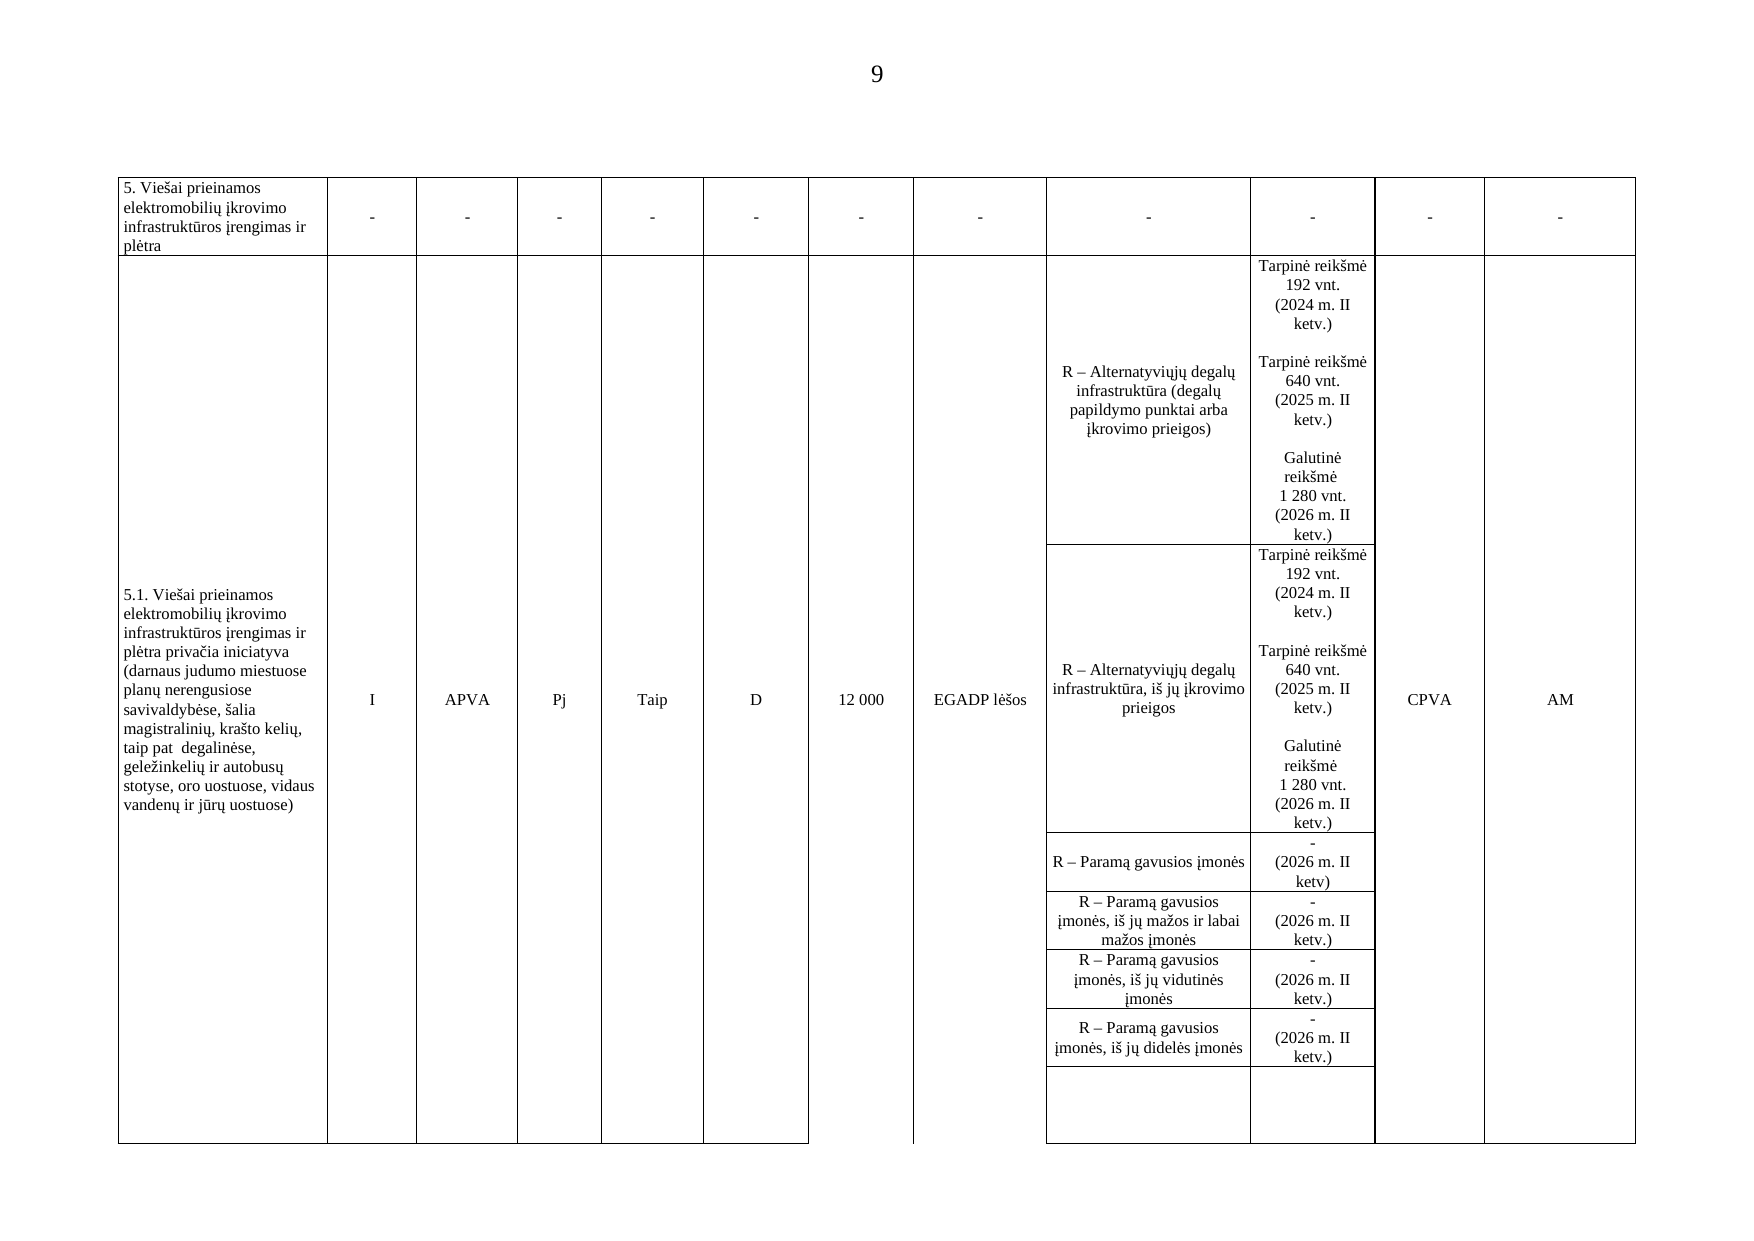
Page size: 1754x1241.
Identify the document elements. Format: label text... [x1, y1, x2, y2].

table_cell - (2026 m. II ketv.) [1251, 892, 1374, 949]
table_cell Tarpinė reikšmė 192 vnt. (2024 m. II ketv.) Tarpinė reikšmė 640 vnt. (2025 m. II ketv.) Galutinė reikšmė 1 280 vnt. (2026 m. II ketv.) [1251, 545, 1374, 832]
table_cell - [1376, 178, 1484, 255]
table_cell - [518, 178, 601, 255]
table_cell [1251, 1067, 1374, 1143]
table_cell CPVA [1376, 256, 1484, 1143]
table_cell - [809, 178, 913, 255]
table_cell R – Alternatyviųjų degalų infrastruktūra, iš jų įkrovimo prieigos [1047, 545, 1250, 832]
table_cell R – Paramą gavusios įmonės [1047, 833, 1250, 891]
table_cell R – Alternatyviųjų degalų infrastruktūra (degalų papildymo punktai arba įkrovimo prieigos) [1047, 256, 1250, 543]
table_cell D [704, 256, 808, 1143]
table_cell 5. Viešai prieinamos elektromobilių įkrovimo infrastruktūros įrengimas ir plėtra [119, 178, 327, 255]
table_cell Taip [602, 256, 703, 1143]
table_cell R – Paramą gavusios įmonės, iš jų mažos ir labai mažos įmonės [1047, 892, 1250, 949]
table_cell - (2026 m. II ketv.) [1251, 950, 1374, 1008]
table_cell AM [1485, 256, 1635, 1143]
table_cell R – Paramą gavusios įmonės, iš jų didelės įmonės [1047, 1009, 1250, 1066]
table_cell - [1485, 178, 1635, 255]
table_cell Tarpinė reikšmė 192 vnt. (2024 m. II ketv.) Tarpinė reikšmė 640 vnt. (2025 m. II ketv.) Galutinė reikšmė 1 280 vnt. (2026 m. II ketv.) [1251, 256, 1374, 543]
table_cell - [704, 178, 808, 255]
table_cell - [328, 178, 416, 255]
table_cell - (2026 m. II ketv.) [1251, 1009, 1374, 1066]
table_cell [1047, 1067, 1250, 1143]
table_cell - [602, 178, 703, 255]
table_cell - (2026 m. II ketv) [1251, 833, 1374, 891]
table_cell 12 000 [809, 256, 913, 1143]
table_cell Pj [518, 256, 601, 1143]
table_cell R – Paramą gavusios įmonės, iš jų vidutinės įmonės [1047, 950, 1250, 1008]
table_cell EGADP lėšos [914, 256, 1046, 1143]
table_cell - [417, 178, 517, 255]
table_cell I [328, 256, 416, 1143]
table_cell - [1251, 178, 1374, 255]
table_cell - [914, 178, 1046, 255]
table_cell 5.1. Viešai prieinamos elektromobilių įkrovimo infrastruktūros įrengimas ir plėtra privačia iniciatyva (darnaus judumo miestuose planų nerengusiose savivaldybėse, šalia magistralinių, krašto kelių, taip pat degalinėse, geležinkelių ir autobusų stotyse, oro uostuose, vidaus vandenų ir jūrų uostuose) [119, 256, 327, 1143]
table_cell - [1047, 178, 1250, 255]
table_cell APVA [417, 256, 517, 1143]
